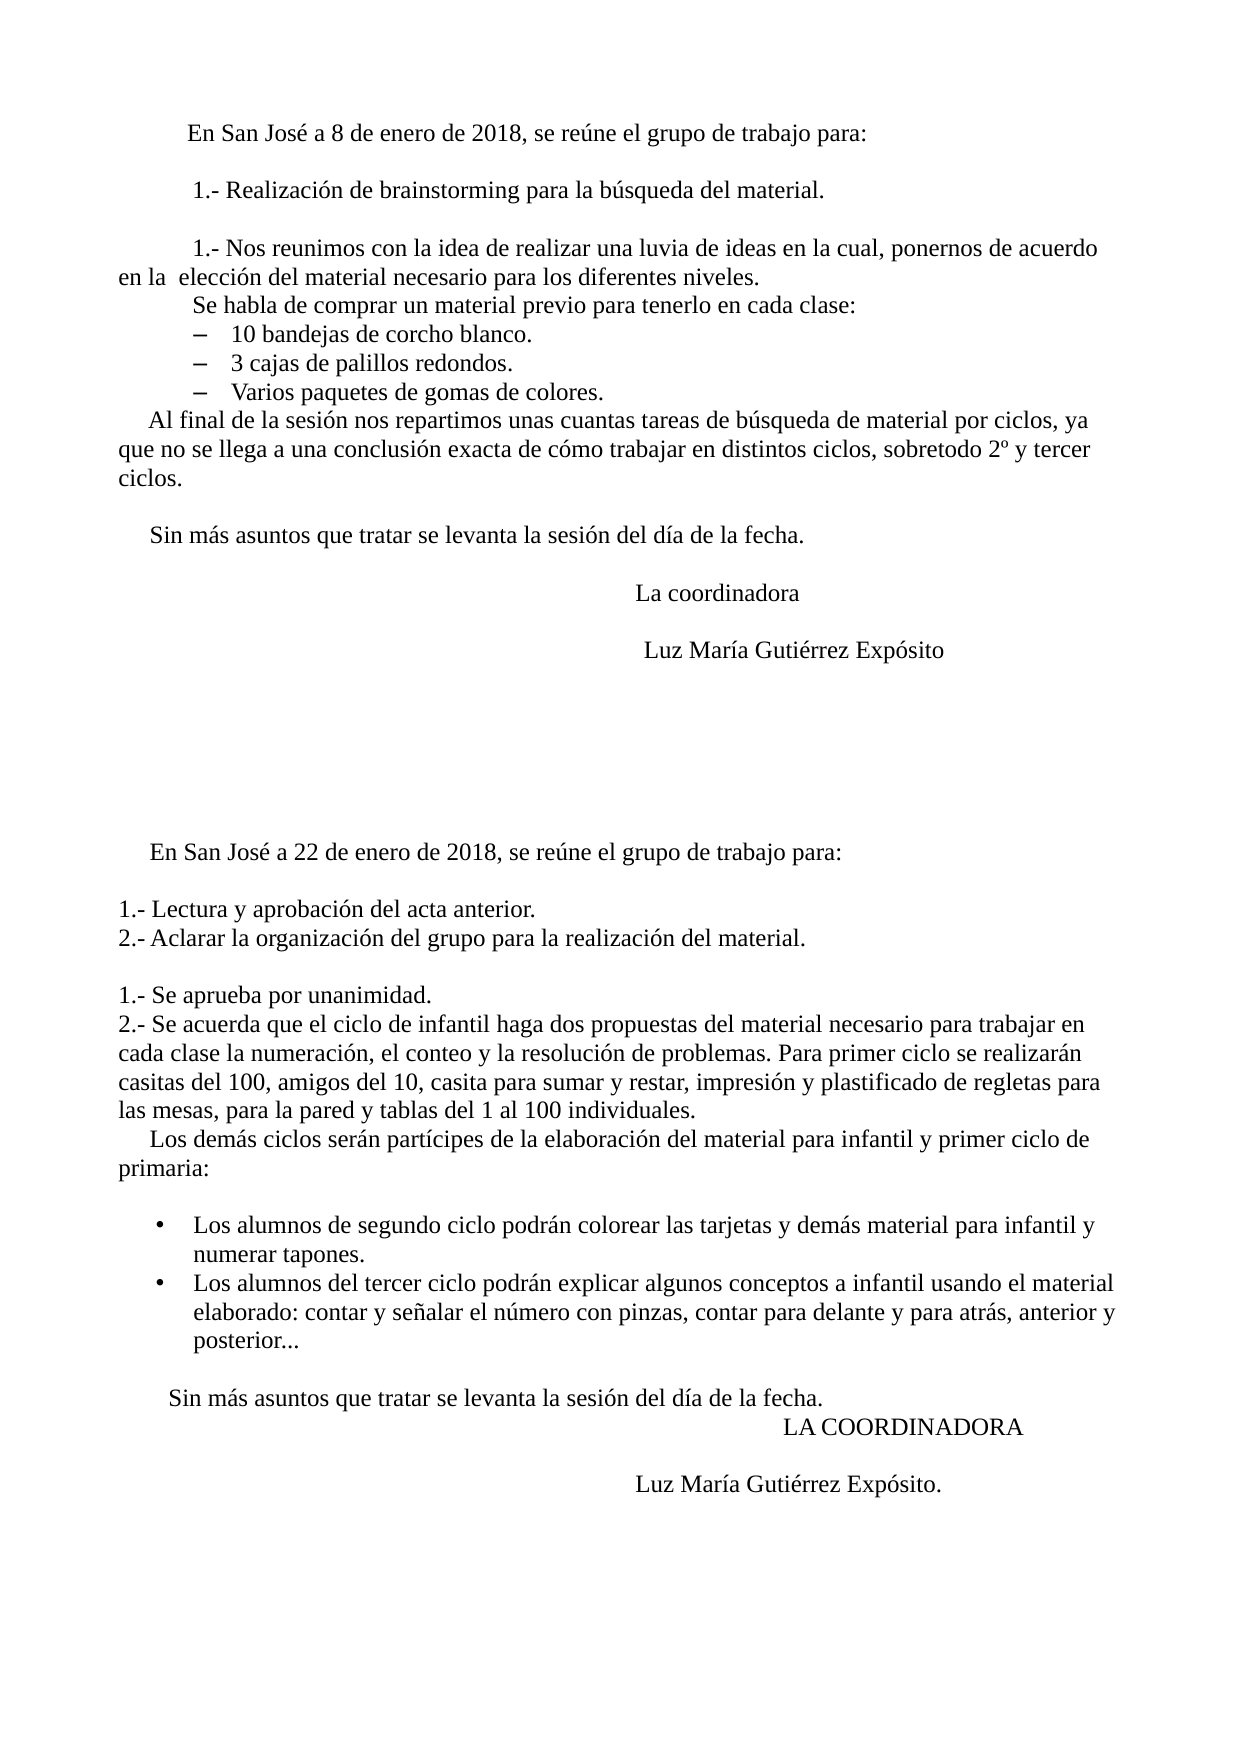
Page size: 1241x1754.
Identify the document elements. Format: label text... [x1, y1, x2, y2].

text Los demás ciclos serán partícipes de la elaboración del material para infantil y primer ciclo de primaria: [118, 1124, 1122, 1182]
text Sin más asuntos que tratar se levanta la sesión del día de la fecha. [118, 1383, 1122, 1412]
list Los alumnos de segundo ciclo podrán colorear las tarjetas y demás material para infantil y numerar tapones. [156, 1211, 1122, 1268]
text 2.- Aclarar la organización del grupo para la realización del material. [118, 923, 1122, 952]
text Al final de la sesión nos repartimos unas cuantas tareas de búsqueda de material por ciclos, ya que no se llega a una conclusión exacta de cómo trabajar en distintos ciclos, sobretodo 2º y tercer ciclos. [118, 406, 1122, 492]
text Luz María Gutiérrez Expósito [118, 636, 1122, 664]
text 1.- Realización de brainstorming para la búsqueda del material. [118, 176, 1122, 204]
text En San José a 8 de enero de 2018, se reúne el grupo de trabajo para: [118, 118, 1122, 147]
text 2.- Se acuerda que el ciclo de infantil haga dos propuestas del material necesario para trabajar en cada clase la numeración, el conteo y la resolución de problemas. Para primer ciclo se realizarán casitas del 100, amigos del 10, casita para sumar y restar, impresión y plastificado de regletas para las mesas, para la pared y tablas del 1 al 100 individuales. [118, 1009, 1122, 1124]
text En San José a 22 de enero de 2018, se reúne el grupo de trabajo para: [118, 837, 1122, 866]
text 1.- Se aprueba por unanimidad. [118, 981, 1122, 1009]
text Sin más asuntos que tratar se levanta la sesión del día de la fecha. [118, 521, 1122, 549]
text 1.- Nos reunimos con la idea de realizar una luvia de ideas en la cual, ponernos de acuerdo en la elección del material necesario para los diferentes niveles. [118, 233, 1122, 291]
text LA COORDINADORA [118, 1412, 1122, 1441]
text 1.- Lectura y aprobación del acta anterior. [118, 894, 1122, 923]
text Se habla de comprar un material previo para tenerlo en cada clase: [118, 291, 1122, 319]
text La coordinadora [118, 578, 1122, 607]
text Luz María Gutiérrez Expósito. [118, 1469, 1122, 1498]
list Los alumnos del tercer ciclo podrán explicar algunos conceptos a infantil usando el material elaborado: contar y señalar el número con pinzas, contar para delante y para atrás, anterior y posterior... [156, 1268, 1122, 1354]
list Varios paquetes de gomas de colores. [193, 377, 1122, 406]
list 3 cajas de palillos redondos. [193, 348, 1122, 377]
list 10 bandejas de corcho blanco. [193, 319, 1122, 348]
